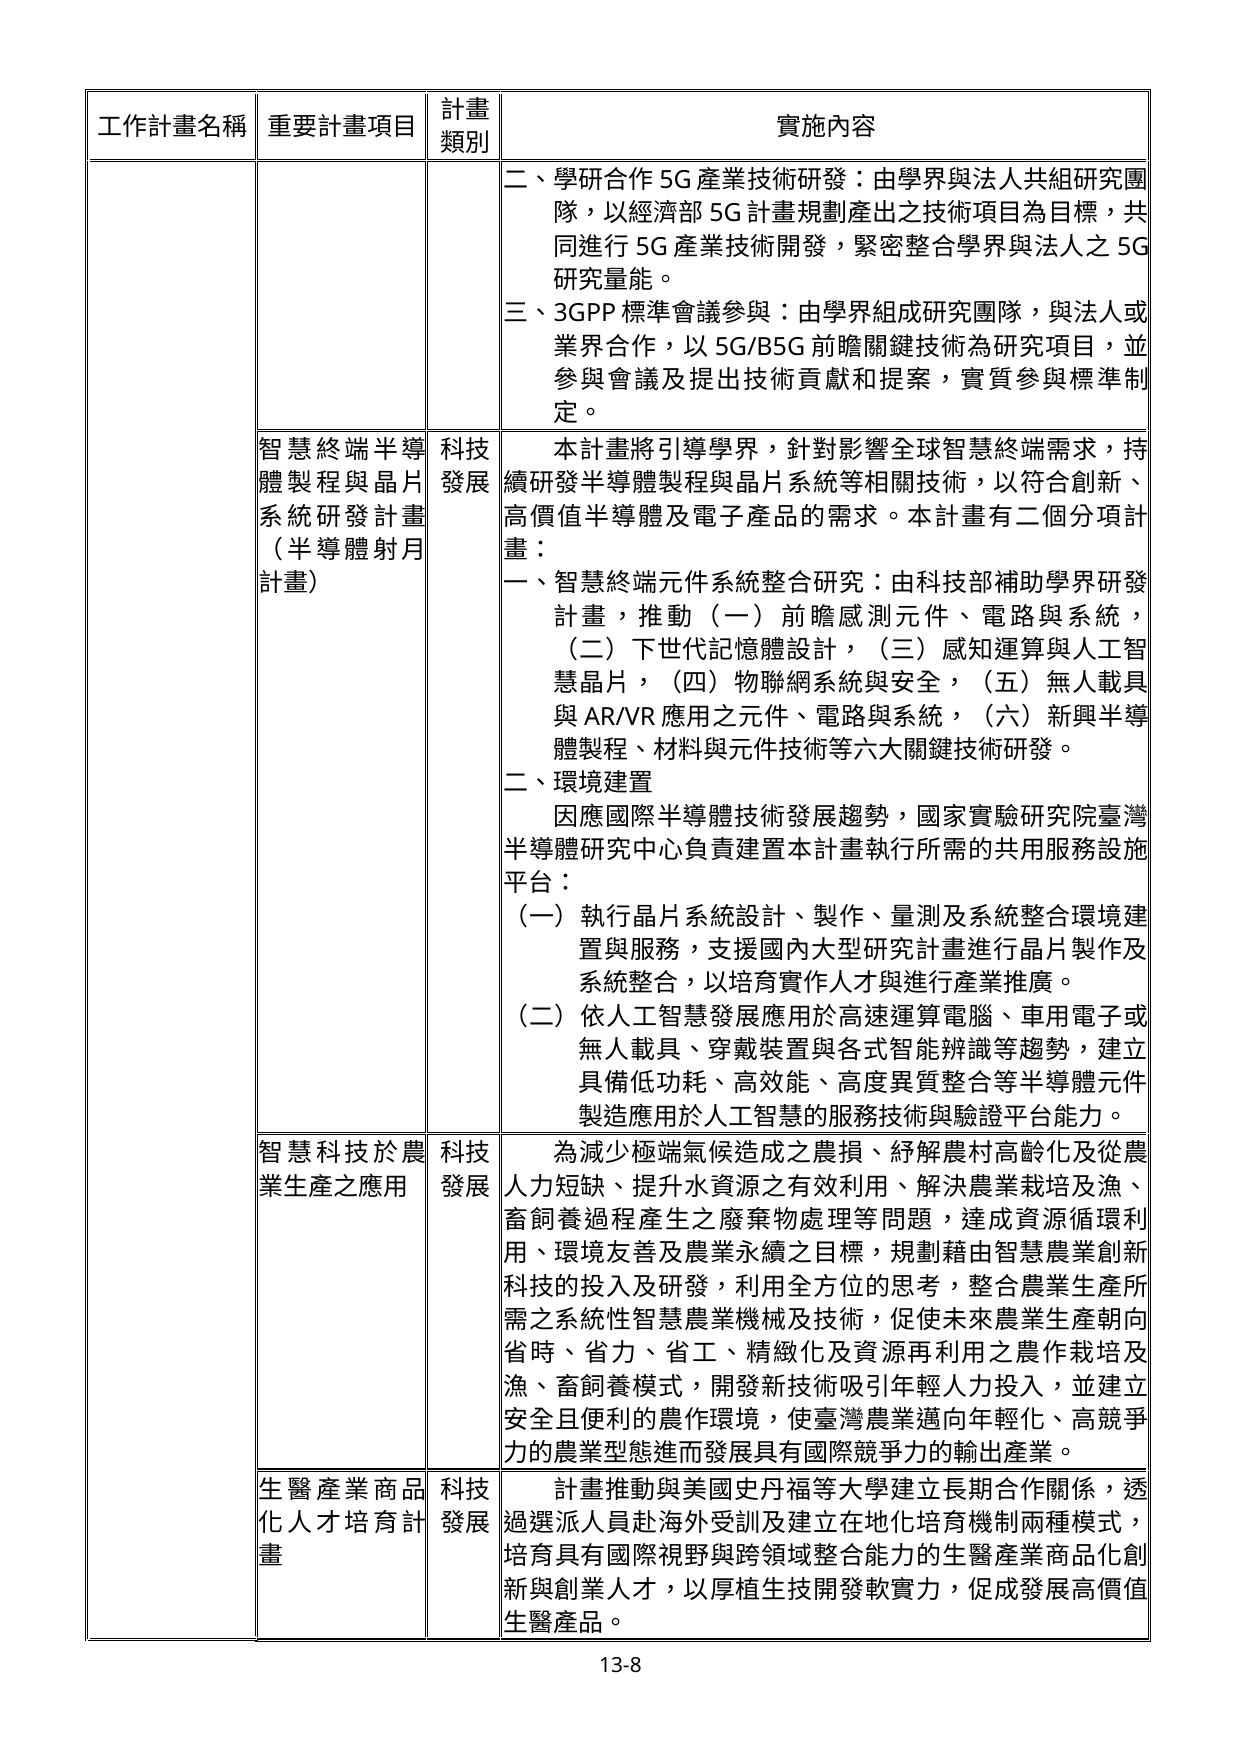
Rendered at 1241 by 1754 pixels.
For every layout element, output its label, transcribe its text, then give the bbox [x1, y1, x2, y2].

table_cell [88, 159, 256, 1638]
table_cell 科技發展 [428, 432, 499, 1132]
table_header 工作計畫名稱 [88, 92, 256, 158]
table_header 計畫類別 [427, 92, 501, 158]
table_cell 科技發展 [427, 1472, 501, 1638]
table_cell 本計畫將引導學界，針對影響全球智慧終端需求，持續研發半導體製程與晶片系統等相關技術，以符合創新、高價值半導體及電子產品的需求。本計畫有二個分項計畫： 一、智慧終端元件系統整合研究：由科技部補助學界研發計畫，推動（一）前瞻感測元件、電路與系統，（二）下世代記憶體設計，（三）感知運算與人工智慧晶片，（四）物聯網系統與安全，（五）無人載具與AR/VR應用之元件、電路與系統，（六）新興半導體製程、材料與元件技術等六大關鍵技術研發。 二、環境建置 因應國際半導體技術發展趨勢，國家實驗研究院臺灣半導體研究中心負責建置本計畫執行所需的共用服務設施平台： （一）執行晶片系統設計、製作、量測及系統整合環境建置與服務，支援國內大型研究計畫進行晶片製作及系統整合，以培育實作人才與進行產業推廣。 （二）依人工智慧發展應用於高速運算電腦、車用電子或無人載具、穿戴裝置與各式智能辨識等趨勢，建立具備低功耗、高效能、高度異質整合等半導體元件製造應用於人工智慧的服務技術與驗證平台能力。 [502, 429, 1148, 1132]
table_cell 智慧終端半導體製程與晶片系統研發計畫（半導體射月計畫） [258, 432, 425, 1132]
table_cell [428, 162, 499, 428]
table_cell 生醫產業商品化人才培育計畫 [256, 1472, 427, 1638]
table_cell 科技發展 [428, 1135, 499, 1468]
table_cell 為減少極端氣候造成之農損、紓解農村高齡化及從農人力短缺、提升水資源之有效利用、解決農業栽培及漁、畜飼養過程產生之廢棄物處理等問題，達成資源循環利用、環境友善及農業永續之目標，規劃藉由智慧農業創新科技的投入及研發，利用全方位的思考，整合農業生產所需之系統性智慧農業機械及技術，促使未來農業生產朝向省時、省力、省工、精緻化及資源再利用之農作栽培及漁、畜飼養模式，開發新技術吸引年輕人力投入，並建立安全且便利的農作環境，使臺灣農業邁向年輕化、高競爭力的農業型態進而發展具有國際競爭力的輸出產業。 [501, 1132, 1149, 1468]
table_cell 智慧科技於農業生產之應用 [258, 1135, 425, 1468]
table_header 重要計畫項目 [256, 92, 427, 158]
table_cell 計畫推動與美國史丹福等大學建立長期合作關係，透過選派人員赴海外受訓及建立在地化培育機制兩種模式，培育具有國際視野與跨領域整合能力的生醫產業商品化創新與創業人才，以厚植生技開發軟實力，促成發展高價值生醫產品。 [501, 1468, 1148, 1638]
table_cell 二、學研合作5G產業技術研發：由學界與法人共組研究團隊，以經濟部5G計畫規劃產出之技術項目為目標，共同進行5G產業技術開發，緊密整合學界與法人之5G研究量能。 三、3GPP標準會議參與：由學界組成研究團隊，與法人或業界合作，以5G/B5G前瞻關鍵技術為研究項目，並參與會議及提出技術貢獻和提案，實質參與標準制定。 [502, 159, 1148, 428]
table_cell [258, 162, 425, 428]
table_header 實施內容 [501, 92, 1148, 158]
